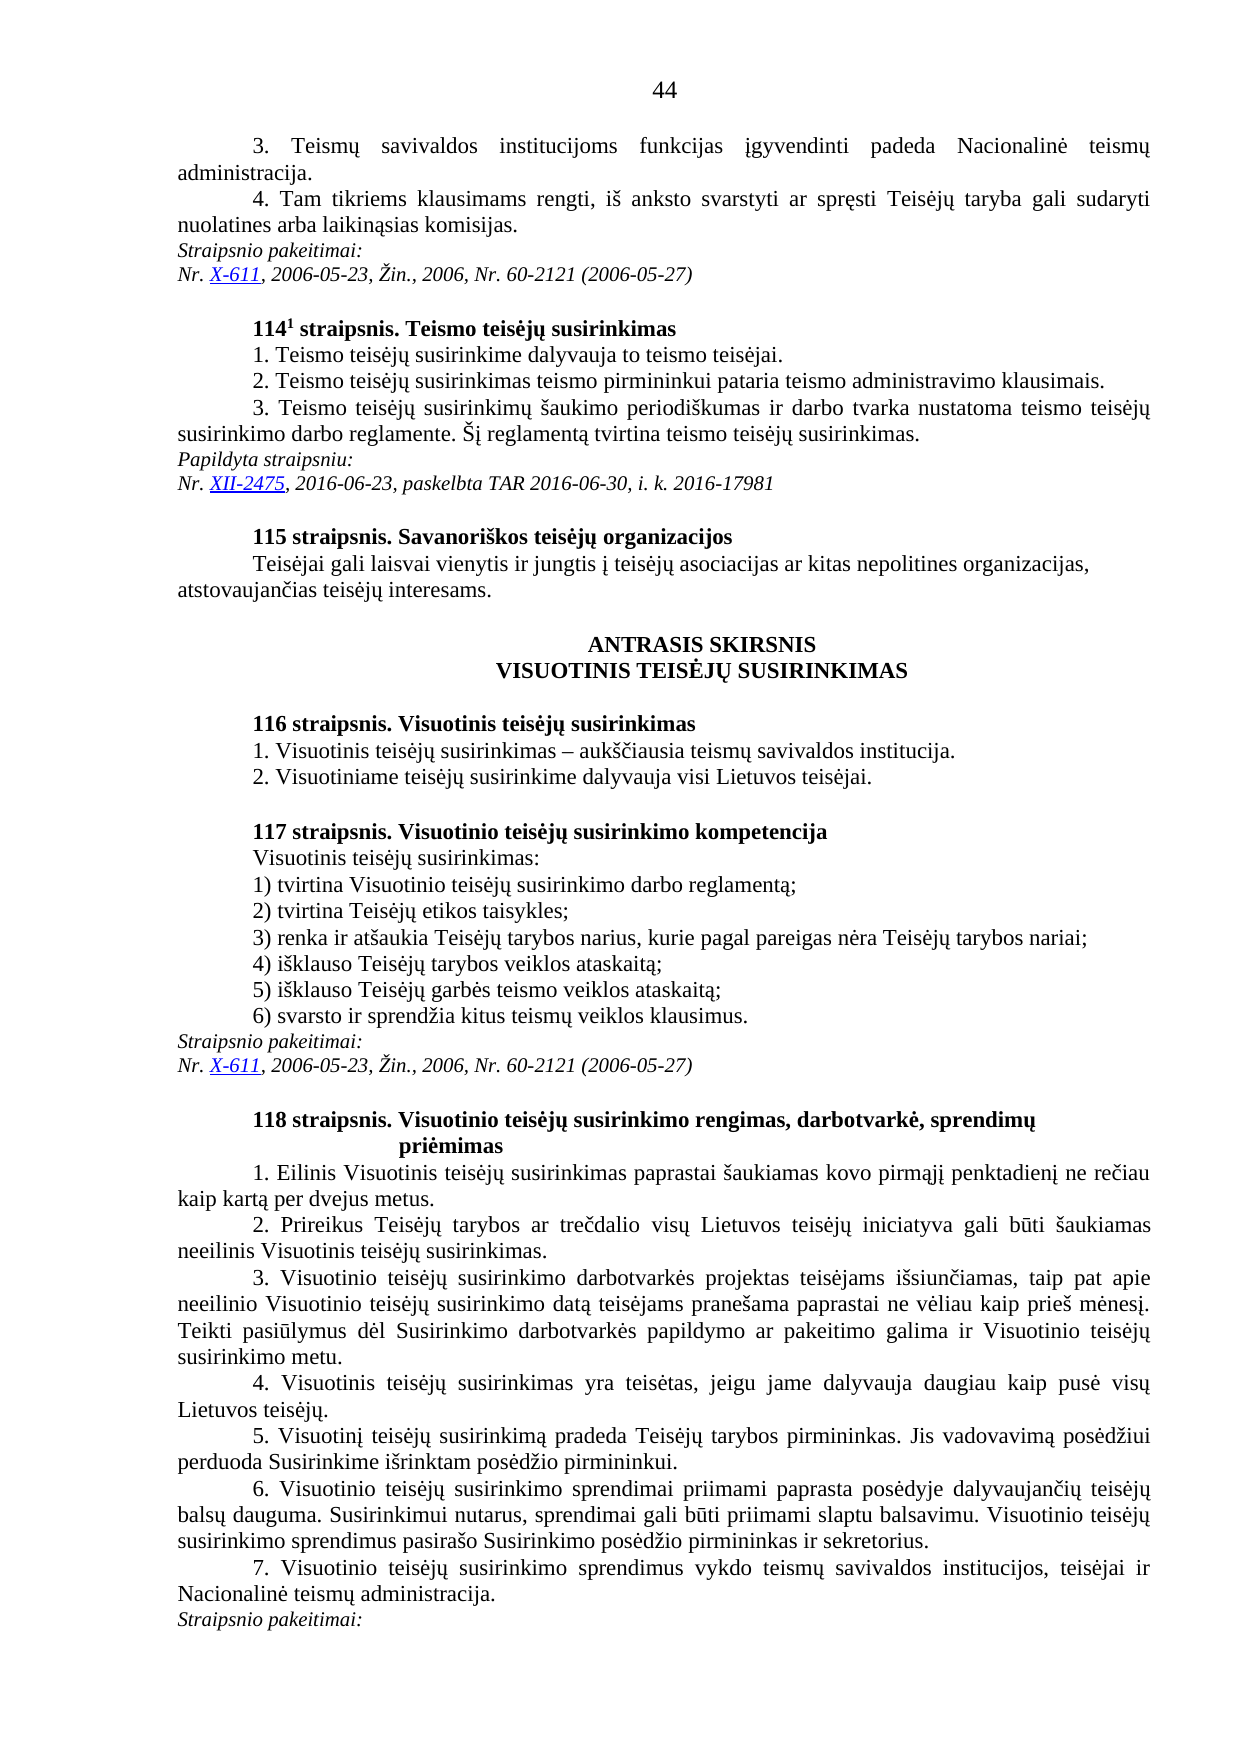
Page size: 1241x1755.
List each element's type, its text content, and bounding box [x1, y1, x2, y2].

text Straipsnio pakeitimai: [177, 1607, 1152, 1631]
text Straipsnio pakeitimai: [177, 238, 1152, 262]
text 5) išklauso Teisėjų garbės teismo veiklos ataskaitą; [177, 976, 1152, 1003]
text priėmimas [399, 1132, 1152, 1158]
text Nr. X-611, 2006-05-23, Žin., 2006, Nr. 60-2121 (2006-05-27) [177, 262, 1152, 286]
text 1. Visuotinis teisėjų susirinkimas – aukščiausia teismų savivaldos institucija. [177, 737, 1152, 763]
text Teisėjai gali laisvai vienytis ir jungtis į teisėjų asociacijas ar kitas nepolitines organizacijas, atstovaujančias teisėjų interesams. [177, 550, 1152, 602]
text 3) renka ir atšaukia Teisėjų tarybos narius, kurie pagal pareigas nėra Teisėjų tarybos nariai; [177, 923, 1152, 950]
text 3. Teismo teisėjų susirinkimų šaukimo periodiškumas ir darbo tvarka nustatoma teismo teisėjų susirinkimo darbo reglamente. Šį reglamentą tvirtina teismo teisėjų susirinkimas. [177, 394, 1152, 447]
text 2) tvirtina Teisėjų etikos taisykles; [177, 897, 1152, 923]
text 4) išklauso Teisėjų tarybos veiklos ataskaitą; [177, 950, 1152, 976]
text 115 straipsnis. Savanoriškos teisėjų organizacijos [177, 523, 1152, 550]
text 2. Prireikus Teisėjų tarybos ar trečdalio visų Lietuvos teisėjų iniciatyva gali būti šaukiamas neeilinis Visuotinis teisėjų susirinkimas. [177, 1211, 1152, 1264]
text 4. Visuotinis teisėjų susirinkimas yra teisėtas, jeigu jame dalyvauja daugiau kaip pusė visų Lietuvos teisėjų. [177, 1369, 1152, 1422]
text 3. Visuotinio teisėjų susirinkimo darbotvarkės projektas teisėjams išsiunčiamas, taip pat apie neeilinio Visuotinio teisėjų susirinkimo datą teisėjams pranešama paprastai ne vėliau kaip prieš mėnesį. Teikti pasiūlymus dėl Susirinkimo darbotvarkės papildymo ar pakeitimo galima ir Visuotinio teisėjų susirinkimo metu. [177, 1264, 1152, 1369]
text 2. Teismo teisėjų susirinkimas teismo pirmininkui pataria teismo administravimo klausimais. [177, 367, 1152, 394]
text Visuotinis teisėjų susirinkimas: [177, 844, 1152, 871]
text 118 straipsnis. Visuotinio teisėjų susirinkimo rengimas, darbotvarkė, sprendimų [252, 1106, 1152, 1132]
text 6. Visuotinio teisėjų susirinkimo sprendimai priimami paprasta posėdyje dalyvaujančių teisėjų balsų dauguma. Susirinkimui nutarus, sprendimai gali būti priimami slaptu balsavimu. Visuotinio teisėjų susirinkimo sprendimus pasirašo Susirinkimo posėdžio pirmininkas ir sekretorius. [177, 1475, 1152, 1554]
text Nr. XII-2475, 2016-06-23, paskelbta TAR 2016-06-30, i. k. 2016-17981 [177, 471, 1152, 495]
text ANTRASIS SKIRSNIS [177, 631, 1152, 658]
text 1141 straipsnis. Teismo teisėjų susirinkimas [177, 315, 1152, 341]
text 5. Visuotinį teisėjų susirinkimą pradeda Teisėjų tarybos pirmininkas. Jis vadovavimą posėdžiui perduoda Susirinkime išrinktam posėdžio pirmininkui. [177, 1422, 1152, 1475]
text Straipsnio pakeitimai: [177, 1029, 1152, 1053]
text 1. Teismo teisėjų susirinkime dalyvauja to teismo teisėjai. [177, 341, 1152, 367]
text 116 straipsnis. Visuotinis teisėjų susirinkimas [177, 710, 1152, 737]
text 117 straipsnis. Visuotinio teisėjų susirinkimo kompetencija [177, 818, 1152, 844]
text 1) tvirtina Visuotinio teisėjų susirinkimo darbo reglamentą; [177, 871, 1152, 897]
text 6) svarsto ir sprendžia kitus teismų veiklos klausimus. [177, 1003, 1152, 1029]
text VISUOTINIS TEISĖJŲ SUSIRINKIMAS [177, 658, 1152, 684]
text Nr. X-611, 2006-05-23, Žin., 2006, Nr. 60-2121 (2006-05-27) [177, 1053, 1152, 1077]
text 7. Visuotinio teisėjų susirinkimo sprendimus vykdo teismų savivaldos institucijos, teisėjai ir Nacionalinė teismų administracija. [177, 1554, 1152, 1607]
text 1. Eilinis Visuotinis teisėjų susirinkimas paprastai šaukiamas kovo pirmąjį penktadienį ne rečiau kaip kartą per dvejus metus. [177, 1158, 1152, 1211]
text 3. Teismų savivaldos institucijoms funkcijas įgyvendinti padeda Nacionalinė teismų administracija. [177, 132, 1152, 185]
text 4. Tam tikriems klausimams rengti, iš anksto svarstyti ar spręsti Teisėjų taryba gali sudaryti nuolatines arba laikinąsias komisijas. [177, 185, 1152, 238]
text 2. Visuotiniame teisėjų susirinkime dalyvauja visi Lietuvos teisėjai. [177, 763, 1152, 789]
text Papildyta straipsniu: [177, 447, 1152, 471]
